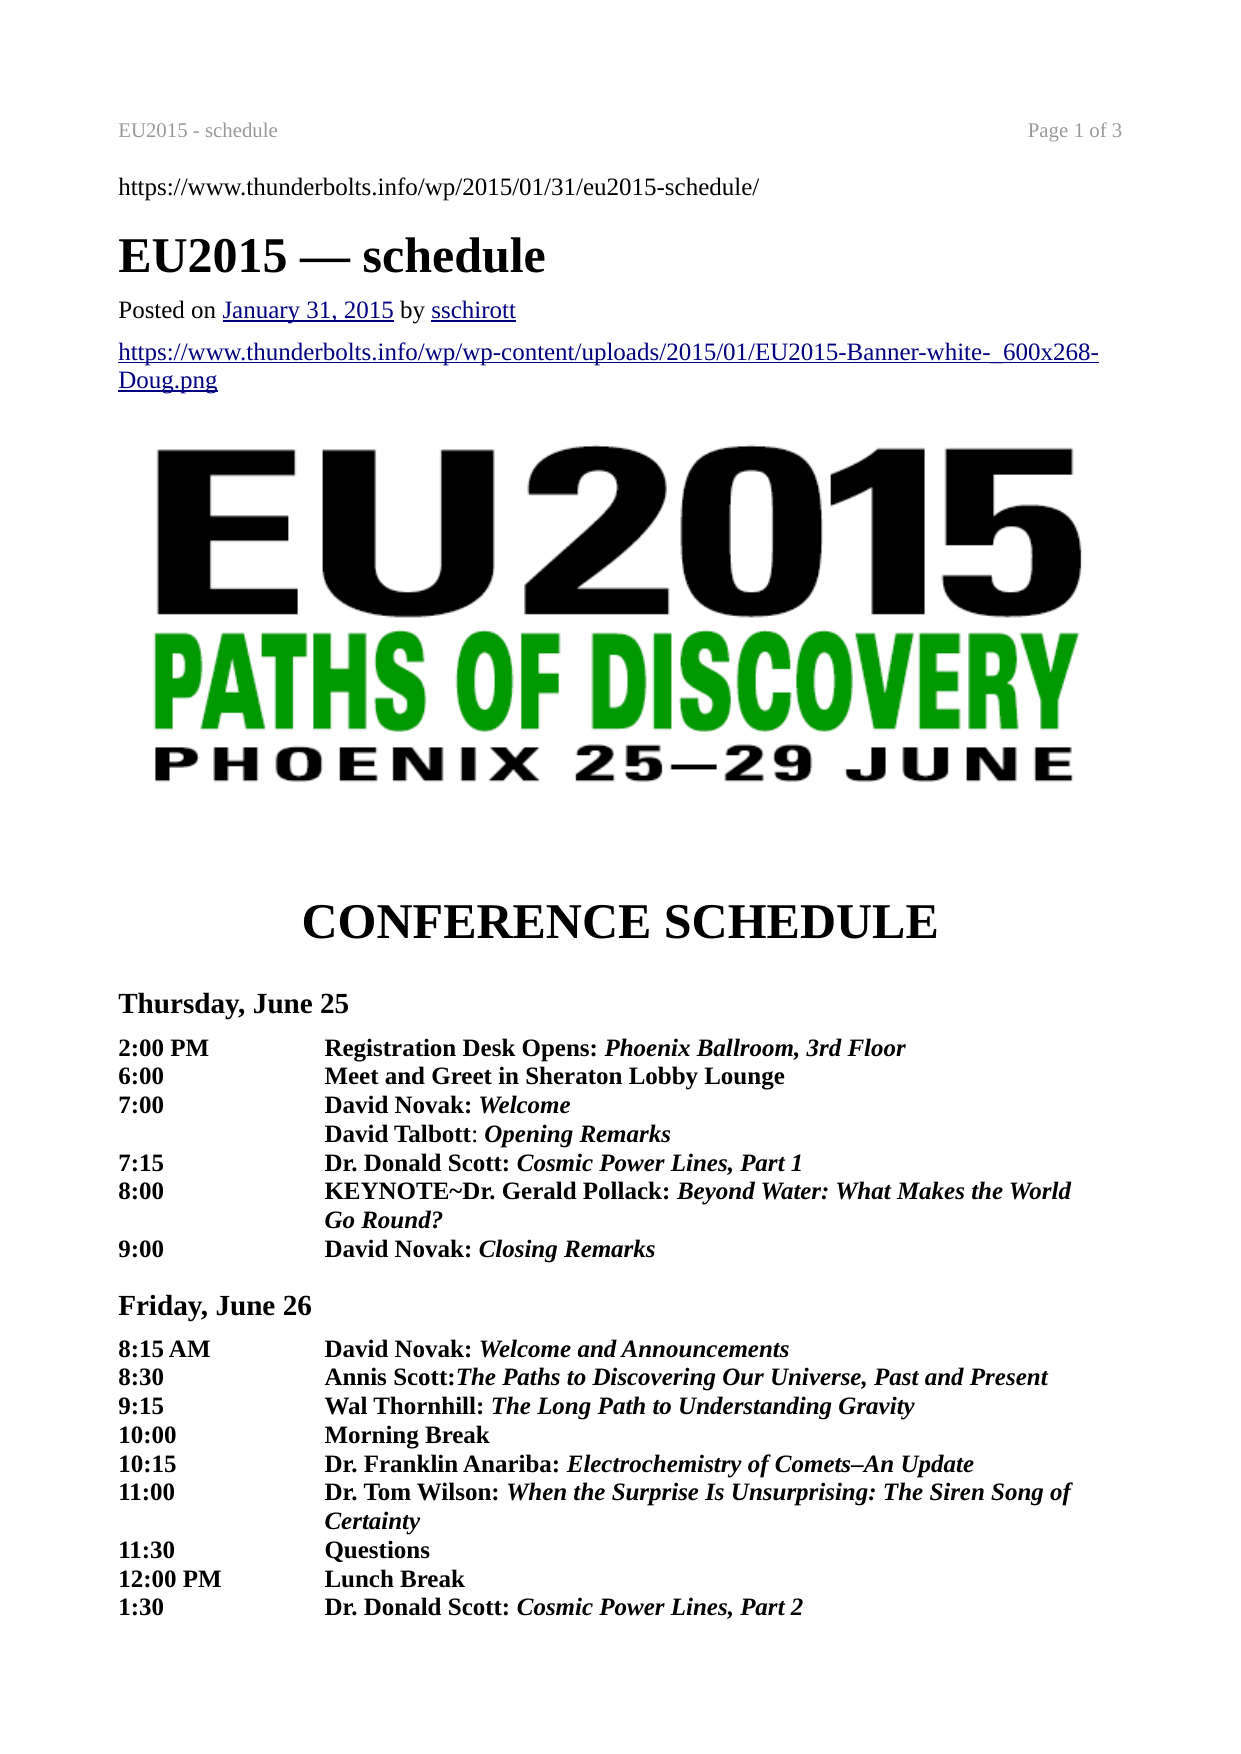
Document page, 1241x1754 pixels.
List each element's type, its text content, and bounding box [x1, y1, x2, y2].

table_cell 11:30 [118, 1535, 324, 1564]
table_cell Questions [324, 1535, 1093, 1564]
subtitle CONFERENCE SCHEDULE [118, 892, 1122, 949]
table_cell 6:00 [118, 1061, 324, 1090]
table_cell Dr. Donald Scott: Cosmic Power Lines, Part 1 [324, 1148, 1093, 1176]
table_cell 12:00 PM [118, 1564, 324, 1592]
table_cell Morning Break [324, 1420, 1093, 1449]
table_cell Dr. Franklin Anariba: Electrochemistry of Comets–An Update [324, 1449, 1093, 1477]
table_cell 8:00 [118, 1176, 324, 1234]
table_cell 9:00 [118, 1234, 324, 1263]
table_cell David Novak: Closing Remarks [324, 1234, 1093, 1263]
text Posted on January 31, 2015 by sschirott [118, 295, 1122, 324]
table_cell Dr. Donald Scott: Cosmic Power Lines, Part 2 [324, 1593, 1093, 1621]
subtitle EU2015 — schedule [118, 225, 1122, 283]
table_cell 8:30 [118, 1363, 324, 1391]
text https://www.thunderbolts.info/wp/wp-content/uploads/2015/01/EU2015-Banner-white-_600x268-Doug.png [118, 337, 1122, 394]
table_cell KEYNOTE~Dr. Gerald Pollack: Beyond Water: What Makes the World Go Round? [324, 1176, 1093, 1234]
table_cell Registration Desk Opens: Phoenix Ballroom, 3rd Floor [324, 1033, 1093, 1061]
table_cell 11:00 [118, 1478, 324, 1535]
table_cell 9:15 [118, 1391, 324, 1420]
table_cell 10:00 [118, 1420, 324, 1449]
table_cell 2:00 PM [118, 1033, 324, 1061]
table_cell 8:15 AM [118, 1334, 324, 1362]
table_cell 1:30 [118, 1593, 324, 1621]
table_cell Dr. Tom Wilson: When the Surprise Is Unsurprising: The Siren Song of Certainty [324, 1478, 1093, 1535]
table_cell Wal Thornhill: The Long Path to Understanding Gravity [324, 1391, 1093, 1420]
table_cell 7:15 [118, 1148, 324, 1176]
picture [151, 406, 1089, 826]
text https://www.thunderbolts.info/wp/2015/01/31/eu2015-schedule/ [118, 172, 1122, 200]
table_cell Annis Scott:The Paths to Discovering Our Universe, Past and Present [324, 1363, 1093, 1391]
table_cell [118, 1119, 324, 1148]
table_cell Lunch Break [324, 1564, 1093, 1592]
table_header Thursday, June 25 [118, 962, 1093, 1033]
table_cell David Novak: Welcome [324, 1090, 1093, 1119]
table_cell Meet and Greet in Sheraton Lobby Lounge [324, 1061, 1093, 1090]
table_cell 10:15 [118, 1449, 324, 1477]
table_cell Friday, June 26 [118, 1263, 1093, 1334]
table_cell David Talbott: Opening Remarks [324, 1119, 1093, 1148]
table_cell David Novak: Welcome and Announcements [324, 1334, 1093, 1362]
table_cell 7:00 [118, 1090, 324, 1119]
